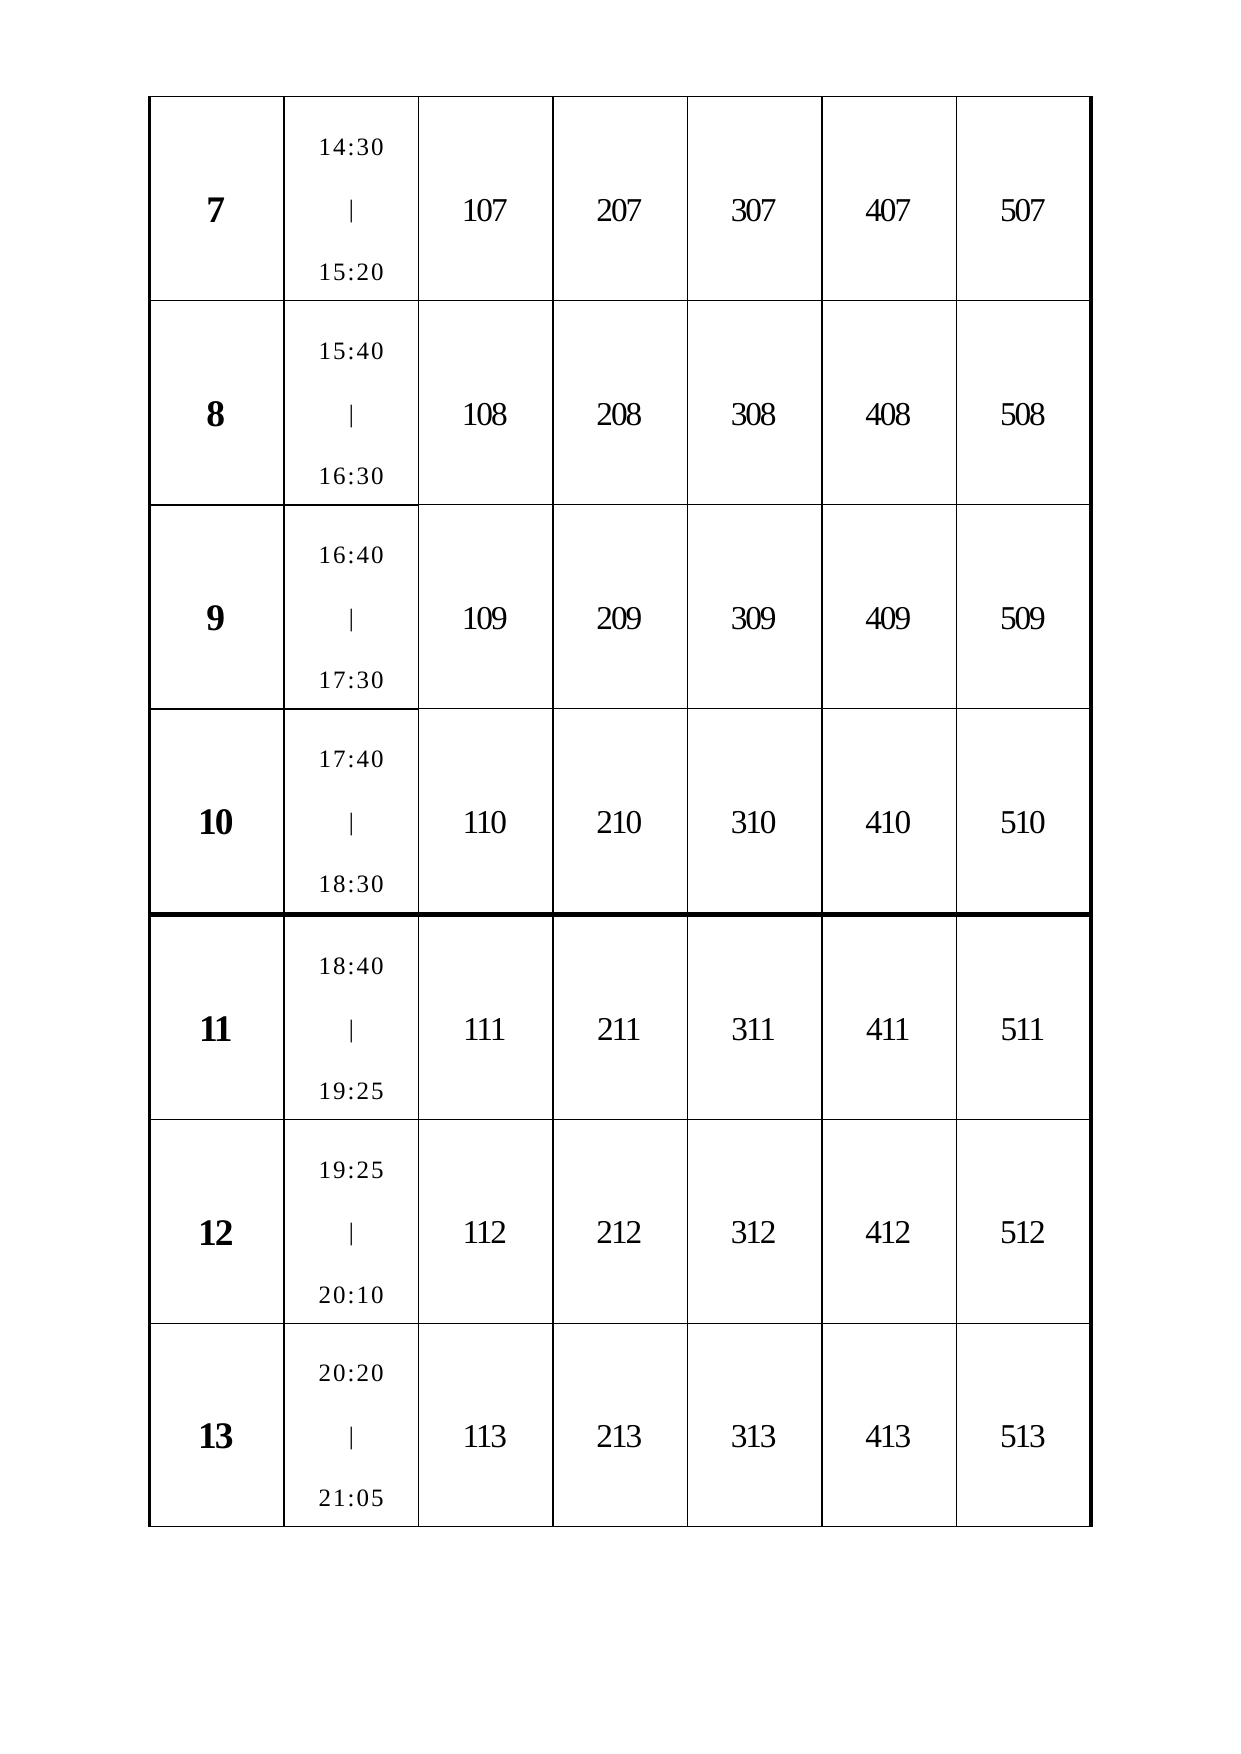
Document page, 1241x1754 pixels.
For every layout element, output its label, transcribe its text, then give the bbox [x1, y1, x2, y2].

table_cell 209 [554, 505, 687, 708]
table_cell 107 [419, 97, 552, 300]
table_cell 109 [419, 505, 552, 708]
table_cell 19:25 | 20:10 [285, 1120, 418, 1323]
table_cell 511 [957, 917, 1089, 1119]
table_cell 15:40 | 16:30 [285, 301, 418, 504]
table_cell 211 [554, 917, 687, 1119]
table_cell 111 [419, 917, 552, 1119]
table_cell 313 [688, 1324, 821, 1526]
table_cell 208 [554, 301, 687, 504]
table_cell 210 [554, 709, 687, 912]
table_cell 16:40 | 17:30 [285, 506, 418, 708]
table_cell 409 [823, 505, 956, 708]
table_cell 309 [688, 505, 821, 708]
table_cell 113 [419, 1324, 552, 1526]
table_cell 307 [688, 97, 821, 300]
table_cell 510 [957, 709, 1089, 912]
table_cell 20:20 | 21:05 [285, 1324, 418, 1526]
table_cell 411 [823, 917, 956, 1119]
table_cell 14:30 | 15:20 [285, 97, 418, 300]
table_cell 507 [957, 97, 1089, 300]
table_cell 512 [957, 1120, 1089, 1323]
table_cell 207 [554, 97, 687, 300]
table_cell 310 [688, 709, 821, 912]
table_cell 11 [151, 917, 283, 1119]
table_cell 110 [419, 709, 552, 912]
table_cell 407 [823, 97, 956, 300]
table_cell 112 [419, 1120, 552, 1323]
table_cell 412 [823, 1120, 956, 1323]
table_cell 508 [957, 301, 1089, 504]
table_cell 213 [554, 1324, 687, 1526]
table_cell 408 [823, 301, 956, 504]
table_cell 509 [957, 505, 1089, 708]
table_cell 308 [688, 301, 821, 504]
table_cell 413 [823, 1324, 956, 1526]
table_cell 212 [554, 1120, 687, 1323]
table_cell 7 [151, 97, 283, 300]
table_cell 108 [419, 301, 552, 504]
table_cell 10 [151, 710, 283, 912]
table_cell 9 [151, 506, 283, 708]
table_cell 410 [823, 709, 956, 912]
table_cell 13 [151, 1324, 283, 1526]
table_cell 18:40 | 19:25 [285, 917, 418, 1119]
table_cell 8 [151, 301, 283, 504]
table_cell 17:40 | 18:30 [285, 710, 418, 912]
table_cell 312 [688, 1120, 821, 1323]
table_cell 311 [688, 917, 821, 1119]
table_cell 513 [957, 1324, 1089, 1526]
table_cell 12 [151, 1120, 283, 1323]
